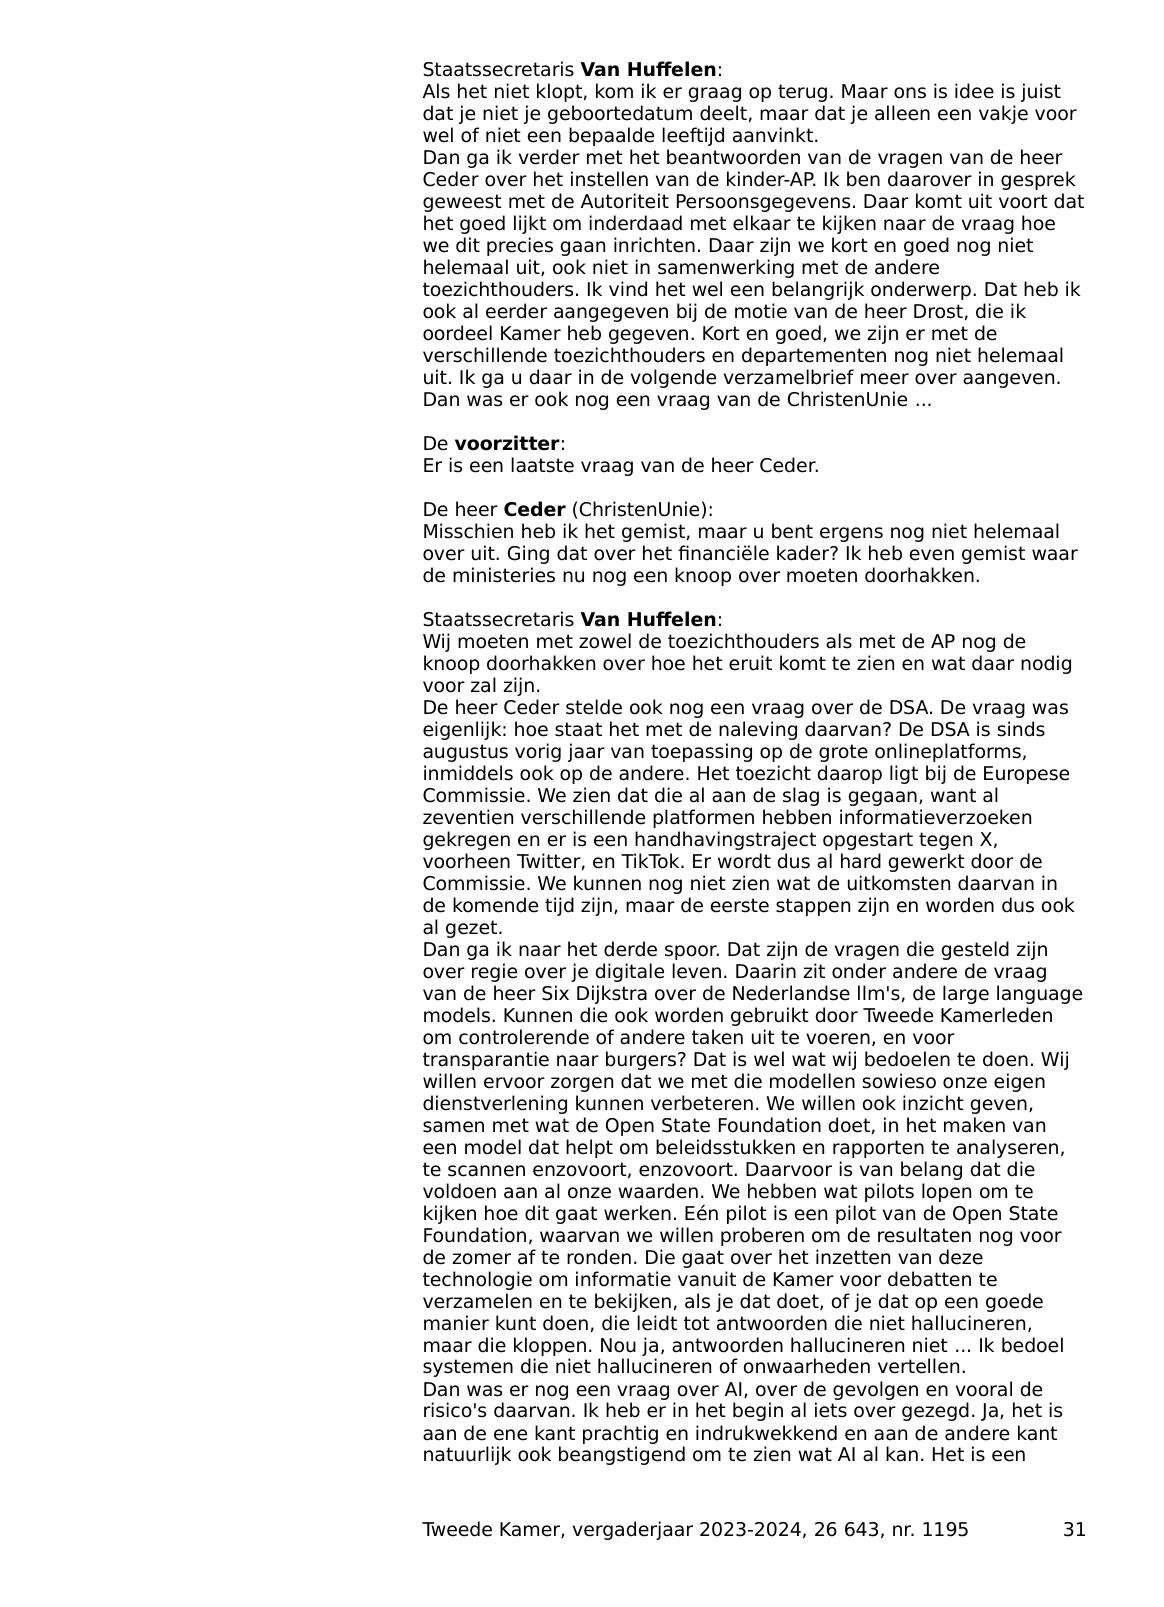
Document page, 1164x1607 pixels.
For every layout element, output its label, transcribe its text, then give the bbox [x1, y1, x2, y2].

text Dan ga ik verder met het beantwoorden van de vragen van de heer Ceder over het instellen van de kinder-AP. Ik ben daarover in gesprek geweest met de Autoriteit Persoonsgegevens. Daar komt uit voort dat het goed lijkt om inderdaad met elkaar te kijken naar de vraag hoe we dit precies gaan inrichten. Daar zijn we kort en goed nog niet helemaal uit, ook niet in samenwerking met de andere toezichthouders. Ik vind het wel een belangrijk onderwerp. Dat heb ik ook al eerder aangegeven bij de motie van de heer Drost, die ik oordeel Kamer heb gegeven. Kort en goed, we zijn er met de verschillende toezichthouders en departementen nog niet helemaal uit. Ik ga u daar in de volgende verzamelbrief meer over aangeven. [422, 147, 1087, 389]
text De heer Ceder stelde ook nog een vraag over de DSA. De vraag was eigenlijk: hoe staat het met de naleving daarvan? De DSA is sinds augustus vorig jaar van toepassing op de grote onlineplatforms, inmiddels ook op de andere. Het toezicht daarop ligt bij de Europese Commissie. We zien dat die al aan de slag is gegaan, want al zeventien verschillende platformen hebben informatieverzoeken gekregen en er is een handhavingstraject opgestart tegen X, voorheen Twitter, en TikTok. Er wordt dus al hard gewerkt door de Commissie. We kunnen nog niet zien wat de uitkomsten daarvan in de komende tijd zijn, maar de eerste stappen zijn en worden dus ook al gezet. [422, 697, 1087, 939]
text Misschien heb ik het gemist, maar u bent ergens nog niet helemaal over uit. Ging dat over het financiële kader? Ik heb even gemist waar de ministeries nu nog een knoop over moeten doorhakken. [422, 521, 1087, 587]
text Wij moeten met zowel de toezichthouders als met de AP nog de knoop doorhakken over hoe het eruit komt te zien en wat daar nodig voor zal zijn. [422, 631, 1087, 697]
text De heer Ceder (ChristenUnie): [422, 499, 1087, 521]
text Staatssecretaris Van Huffelen: [422, 609, 1087, 631]
text Dan was er nog een vraag over AI, over de gevolgen en vooral de risico's daarvan. Ik heb er in het begin al iets over gezegd. Ja, het is aan de ene kant prachtig en indrukwekkend en aan de andere kant natuurlijk ook beangstigend om te zien wat AI al kan. Het is een [422, 1378, 1087, 1466]
text Dan ga ik naar het derde spoor. Dat zijn de vragen die gesteld zijn over regie over je digitale leven. Daarin zit onder andere de vraag van de heer Six Dijkstra over de Nederlandse llm's, de large language models. Kunnen die ook worden gebruikt door Tweede Kamerleden om controlerende of andere taken uit te voeren, en voor transparantie naar burgers? Dat is wel wat wij bedoelen te doen. Wij willen ervoor zorgen dat we met die modellen sowieso onze eigen dienstverlening kunnen verbeteren. We willen ook inzicht geven, samen met wat de Open State Foundation doet, in het maken van een model dat helpt om beleidsstukken en rapporten te analyseren, te scannen enzovoort, enzovoort. Daarvoor is van belang dat die voldoen aan al onze waarden. We hebben wat pilots lopen om te kijken hoe dit gaat werken. Eén pilot is een pilot van de Open State Foundation, waarvan we willen proberen om de resultaten nog voor de zomer af te ronden. Die gaat over het inzetten van deze technologie om informatie vanuit de Kamer voor debatten te verzamelen en te bekijken, als je dat doet, of je dat op een goede manier kunt doen, die leidt tot antwoorden die niet hallucineren, maar die kloppen. Nou ja, antwoorden hallucineren niet ... Ik bedoel systemen die niet hallucineren of onwaarheden vertellen. [422, 939, 1087, 1378]
text De voorzitter: [422, 433, 1087, 455]
text Als het niet klopt, kom ik er graag op terug. Maar ons is idee is juist dat je niet je geboortedatum deelt, maar dat je alleen een vakje voor wel of niet een bepaalde leeftijd aanvinkt. [422, 81, 1087, 147]
text Er is een laatste vraag van de heer Ceder. [422, 455, 1087, 477]
text Dan was er ook nog een vraag van de ChristenUnie ... [422, 389, 1087, 411]
text Staatssecretaris Van Huffelen: [422, 59, 1087, 81]
